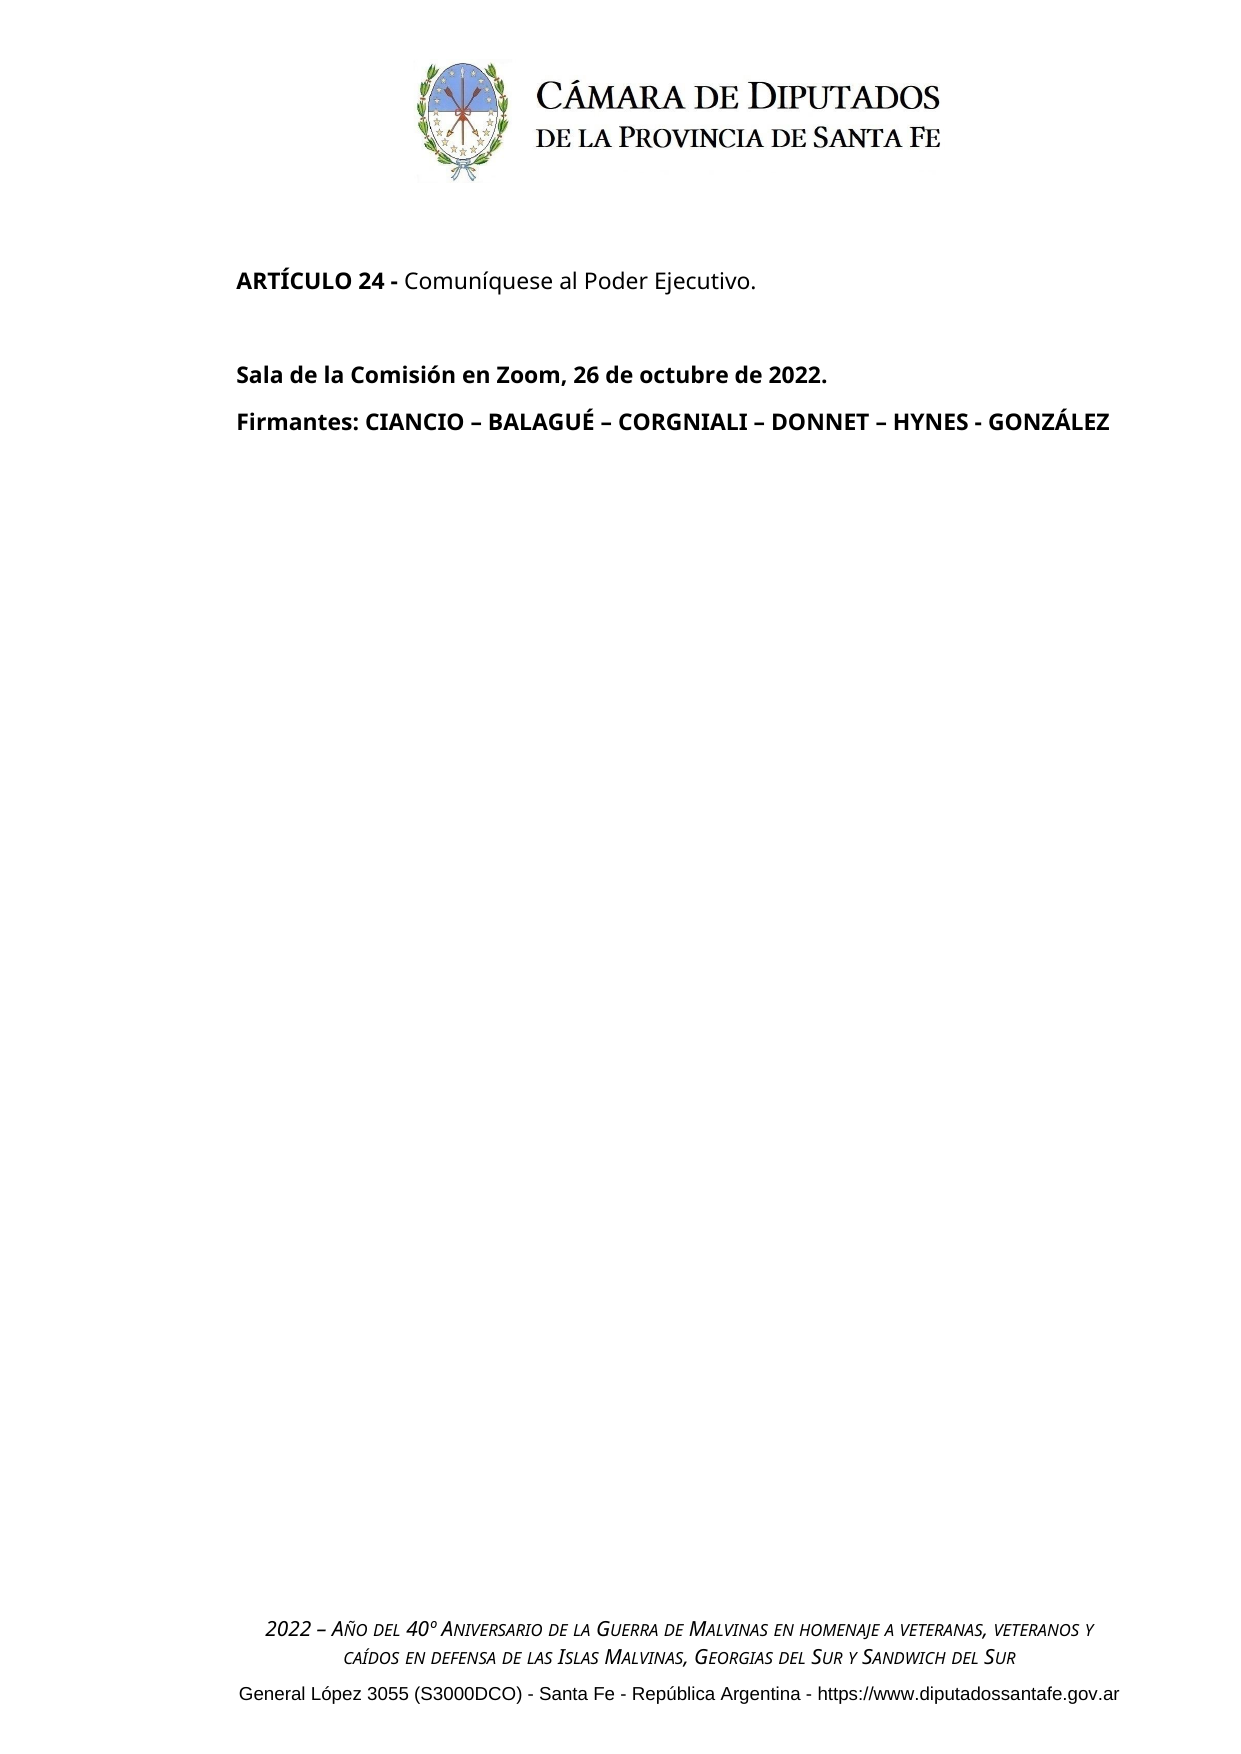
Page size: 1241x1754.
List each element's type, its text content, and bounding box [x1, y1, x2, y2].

picture [413, 59, 945, 183]
text Sala de la Comisión en Zoom, 26 de octubre de 2022. [236, 359, 1122, 390]
text ARTÍCULO 24 - Comuníquese al Poder Ejecutivo. [236, 265, 1122, 296]
text Firmantes: CIANCIO – BALAGUÉ – CORGNIALI – DONNET – HYNES - GONZÁLEZ [236, 406, 1122, 437]
